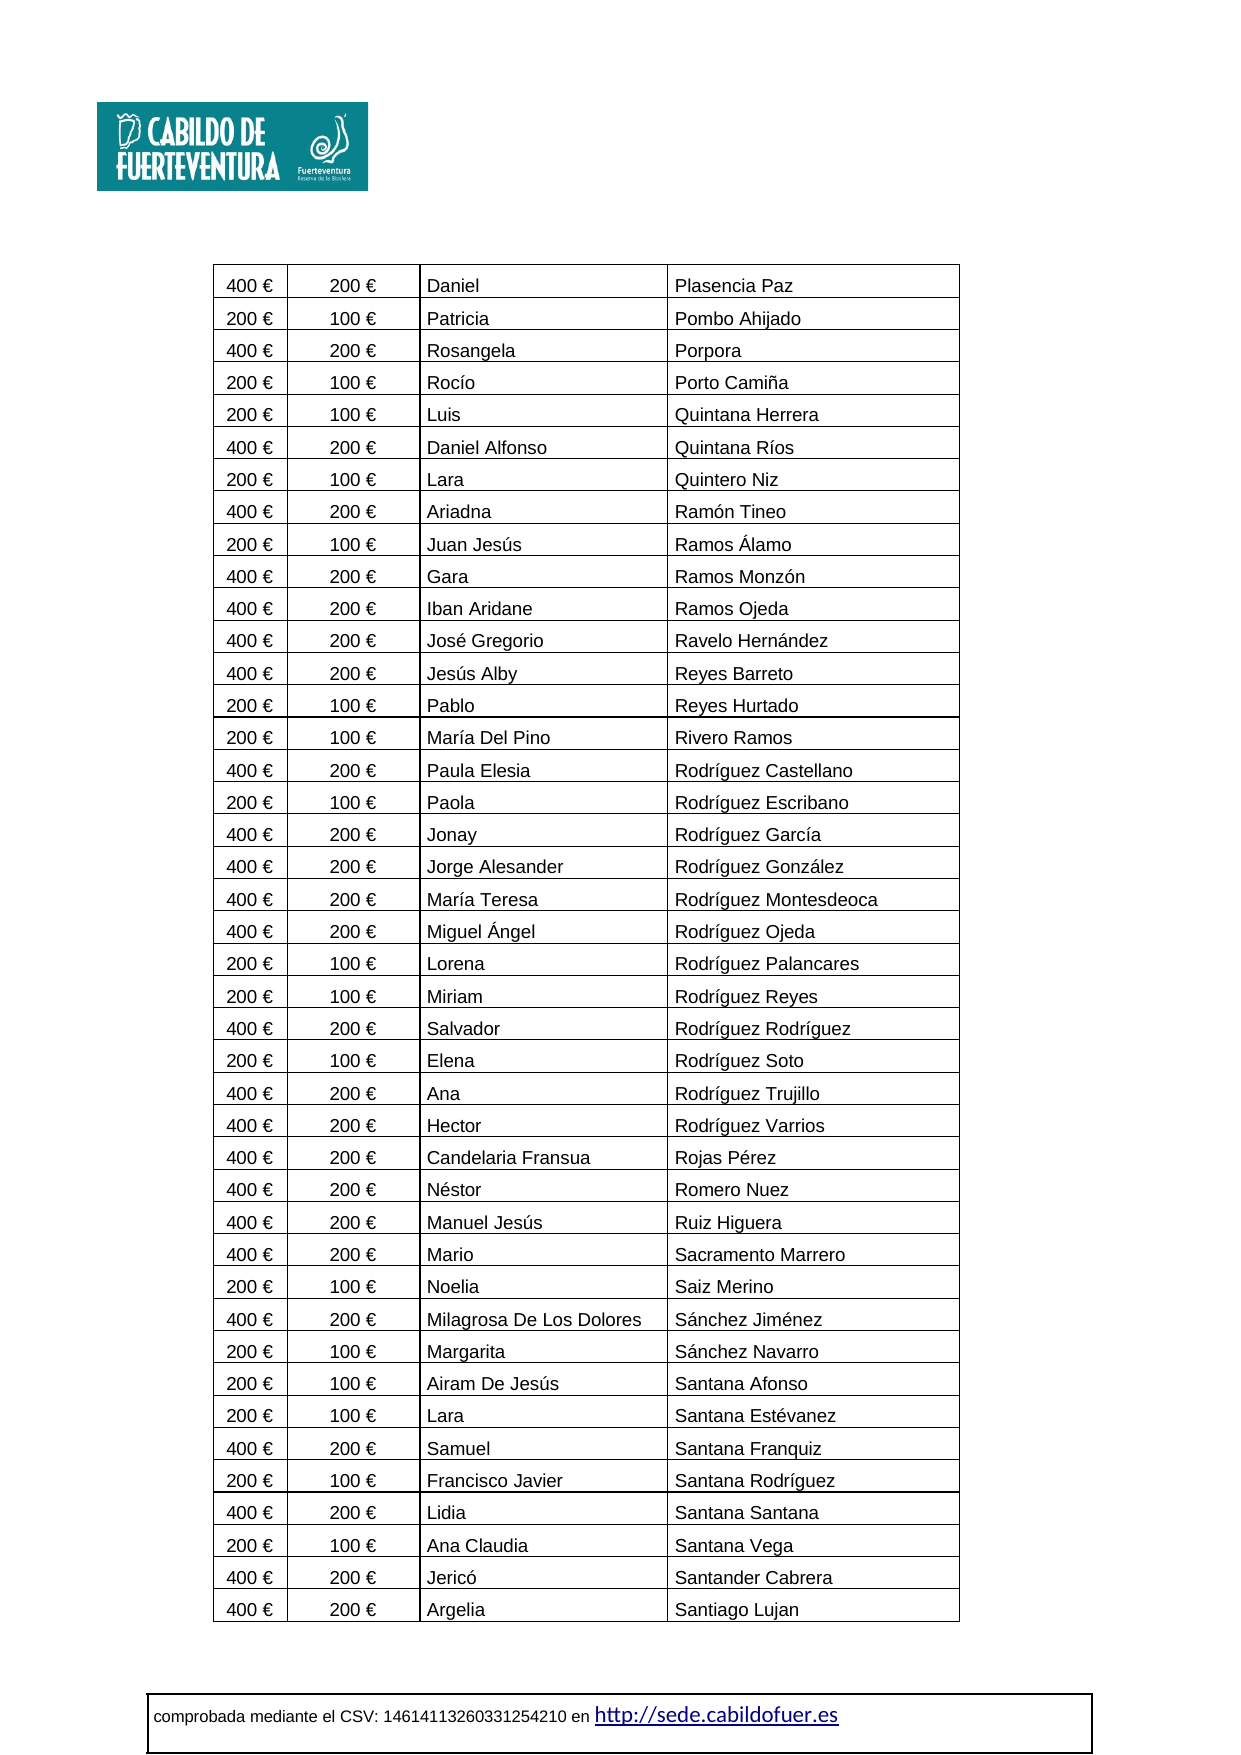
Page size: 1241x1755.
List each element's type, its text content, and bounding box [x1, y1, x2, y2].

table_cell 200 € [288, 588, 419, 619]
table_cell Manuel Jesús [421, 1202, 667, 1233]
table_cell Rodríguez Escribano [668, 782, 959, 813]
table_cell 400 € [214, 1105, 287, 1136]
table_cell 100 € [288, 362, 419, 393]
table_cell 200 € [288, 1299, 419, 1330]
table_cell Santiago Lujan [668, 1589, 959, 1621]
table_cell Rodríguez Montesdeoca [668, 879, 959, 910]
table_cell 400 € [214, 1493, 287, 1524]
table_cell 400 € [214, 847, 287, 878]
table_cell 400 € [214, 427, 287, 458]
table_cell 200 € [288, 1202, 419, 1233]
table_cell Lorena [421, 944, 667, 975]
table_cell Santana Santana [668, 1493, 959, 1524]
table_cell Ramos Álamo [668, 524, 959, 555]
table_cell Ariadna [421, 491, 667, 523]
table_cell 200 € [214, 1363, 287, 1394]
table_cell 200 € [288, 1105, 419, 1136]
table_cell 200 € [288, 814, 419, 846]
table_cell Santana Vega [668, 1525, 959, 1556]
table_cell Ramón Tineo [668, 491, 959, 523]
table_cell 200 € [288, 1073, 419, 1104]
table_cell Rodríguez Trujillo [668, 1073, 959, 1104]
table_cell Hector [421, 1105, 667, 1136]
table_cell Argelia [421, 1589, 667, 1621]
table_cell José Gregorio [421, 621, 667, 652]
table_cell 400 € [214, 750, 287, 781]
table_cell 200 € [214, 1040, 287, 1072]
table_cell 200 € [288, 1234, 419, 1265]
table_cell 200 € [288, 1493, 419, 1524]
table_cell Jericó [421, 1557, 667, 1588]
table_cell 200 € [214, 685, 287, 716]
table_cell 200 € [214, 459, 287, 490]
table_cell 100 € [288, 298, 419, 329]
table_cell Santana Franquiz [668, 1428, 959, 1459]
table_cell Saiz Merino [668, 1266, 959, 1298]
table_cell 400 € [214, 1073, 287, 1104]
table_cell 200 € [288, 879, 419, 910]
table_cell Salvador [421, 1008, 667, 1039]
table_cell 200 € [288, 1557, 419, 1588]
table_cell Gara [421, 556, 667, 587]
table_cell Santana Estévanez [668, 1396, 959, 1427]
table_cell 400 € [214, 879, 287, 910]
table_cell 200 € [214, 782, 287, 813]
table_cell Rodríguez Palancares [668, 944, 959, 975]
table_cell 200 € [288, 1589, 419, 1621]
table_cell 200 € [288, 330, 419, 361]
table_cell 200 € [288, 1170, 419, 1201]
table_cell 200 € [214, 362, 287, 393]
table_cell 200 € [214, 1396, 287, 1427]
table_cell Daniel Alfonso [421, 427, 667, 458]
table_cell Patricia [421, 298, 667, 329]
table_cell Rodríguez Reyes [668, 976, 959, 1007]
table_cell Iban Aridane [421, 588, 667, 619]
table_cell 400 € [214, 330, 287, 361]
table_cell 100 € [288, 1525, 419, 1556]
table_cell Reyes Barreto [668, 653, 959, 684]
table_cell 400 € [214, 556, 287, 587]
table_cell Rodríguez Ojeda [668, 911, 959, 942]
table_cell Rodríguez Rodríguez [668, 1008, 959, 1039]
table_cell 400 € [214, 1299, 287, 1330]
table_header Daniel [421, 265, 667, 297]
table_cell Miguel Ángel [421, 911, 667, 942]
table_cell Sánchez Jiménez [668, 1299, 959, 1330]
table_cell 400 € [214, 1428, 287, 1459]
table_cell 100 € [288, 1396, 419, 1427]
table_cell 200 € [288, 427, 419, 458]
table_cell Lara [421, 459, 667, 490]
table_cell Paula Elesia [421, 750, 667, 781]
table_cell 400 € [214, 1170, 287, 1201]
table_cell Santana Rodríguez [668, 1460, 959, 1491]
table_cell 400 € [214, 1589, 287, 1621]
table_cell Milagrosa De Los Dolores [421, 1299, 667, 1330]
table_cell Rodríguez García [668, 814, 959, 846]
table_cell Rodríguez Varrios [668, 1105, 959, 1136]
table_cell Samuel [421, 1428, 667, 1459]
table_cell 200 € [214, 524, 287, 555]
table_cell Romero Nuez [668, 1170, 959, 1201]
table_cell 100 € [288, 1266, 419, 1298]
table_cell Candelaria Fransua [421, 1137, 667, 1168]
table_cell 200 € [288, 621, 419, 652]
table_cell 200 € [214, 1525, 287, 1556]
table_cell Luis [421, 395, 667, 426]
table_cell 100 € [288, 782, 419, 813]
table_cell 200 € [288, 911, 419, 942]
table_cell 200 € [214, 718, 287, 749]
table_cell 100 € [288, 1460, 419, 1491]
table_cell Miriam [421, 976, 667, 1007]
table_cell Rosangela [421, 330, 667, 361]
table_cell 200 € [288, 1428, 419, 1459]
table_cell Pablo [421, 685, 667, 716]
table_cell Mario [421, 1234, 667, 1265]
table_header Plasencia Paz [668, 265, 959, 297]
table_cell 200 € [214, 944, 287, 975]
table_cell Pombo Ahijado [668, 298, 959, 329]
table_cell 100 € [288, 685, 419, 716]
table_cell Elena [421, 1040, 667, 1072]
table_cell Airam De Jesús [421, 1363, 667, 1394]
table_cell Lara [421, 1396, 667, 1427]
table_cell 100 € [288, 395, 419, 426]
table_header 400 € [214, 265, 287, 297]
table_cell Sacramento Marrero [668, 1234, 959, 1265]
table_cell Quintero Niz [668, 459, 959, 490]
table_cell 200 € [288, 653, 419, 684]
table_cell Reyes Hurtado [668, 685, 959, 716]
table_cell 400 € [214, 1008, 287, 1039]
table_cell María Del Pino [421, 718, 667, 749]
table_cell Ramos Ojeda [668, 588, 959, 619]
table_cell Margarita [421, 1331, 667, 1362]
table_cell 200 € [288, 847, 419, 878]
table_cell Néstor [421, 1170, 667, 1201]
table_cell Santana Afonso [668, 1363, 959, 1394]
table_cell 100 € [288, 524, 419, 555]
table_cell 200 € [288, 491, 419, 523]
table_cell 100 € [288, 459, 419, 490]
table_cell 200 € [214, 298, 287, 329]
table_cell 200 € [288, 1137, 419, 1168]
table_cell 100 € [288, 718, 419, 749]
table_cell Rodríguez González [668, 847, 959, 878]
table_cell 400 € [214, 1137, 287, 1168]
table_cell Ravelo Hernández [668, 621, 959, 652]
table_cell Porto Camiña [668, 362, 959, 393]
table_cell 200 € [214, 1331, 287, 1362]
table_cell Santander Cabrera [668, 1557, 959, 1588]
table_cell Lidia [421, 1493, 667, 1524]
table_cell Ruiz Higuera [668, 1202, 959, 1233]
table_header 200 € [288, 265, 419, 297]
table_cell 100 € [288, 1363, 419, 1394]
table_cell 200 € [214, 976, 287, 1007]
table_cell 400 € [214, 911, 287, 942]
table_cell Rivero Ramos [668, 718, 959, 749]
table_cell 400 € [214, 588, 287, 619]
table_cell Francisco Javier [421, 1460, 667, 1491]
table_cell Ana [421, 1073, 667, 1104]
table_cell 200 € [214, 1460, 287, 1491]
table_cell 400 € [214, 491, 287, 523]
table_cell 200 € [214, 1266, 287, 1298]
table_cell 400 € [214, 1557, 287, 1588]
table_cell Ramos Monzón [668, 556, 959, 587]
table_cell 400 € [214, 653, 287, 684]
table_cell 400 € [214, 1234, 287, 1265]
table_cell 100 € [288, 1331, 419, 1362]
table_cell 100 € [288, 1040, 419, 1072]
table_cell Juan Jesús [421, 524, 667, 555]
table_cell Rodríguez Castellano [668, 750, 959, 781]
table_cell 400 € [214, 814, 287, 846]
table_cell 200 € [288, 556, 419, 587]
table_cell Paola [421, 782, 667, 813]
table_cell 200 € [288, 1008, 419, 1039]
table_cell Ana Claudia [421, 1525, 667, 1556]
table_cell Porpora [668, 330, 959, 361]
table_cell Rodríguez Soto [668, 1040, 959, 1072]
table_cell Jonay [421, 814, 667, 846]
table_cell 200 € [288, 750, 419, 781]
table_cell 100 € [288, 944, 419, 975]
table_cell Rojas Pérez [668, 1137, 959, 1168]
table_cell Noelia [421, 1266, 667, 1298]
table_cell Rocío [421, 362, 667, 393]
table_cell María Teresa [421, 879, 667, 910]
table_cell Quintana Ríos [668, 427, 959, 458]
table_cell Jesús Alby [421, 653, 667, 684]
table_cell 400 € [214, 621, 287, 652]
table_cell Quintana Herrera [668, 395, 959, 426]
table_cell 400 € [214, 1202, 287, 1233]
table_cell Jorge Alesander [421, 847, 667, 878]
table_cell Sánchez Navarro [668, 1331, 959, 1362]
table_cell 200 € [214, 395, 287, 426]
table_cell 100 € [288, 976, 419, 1007]
